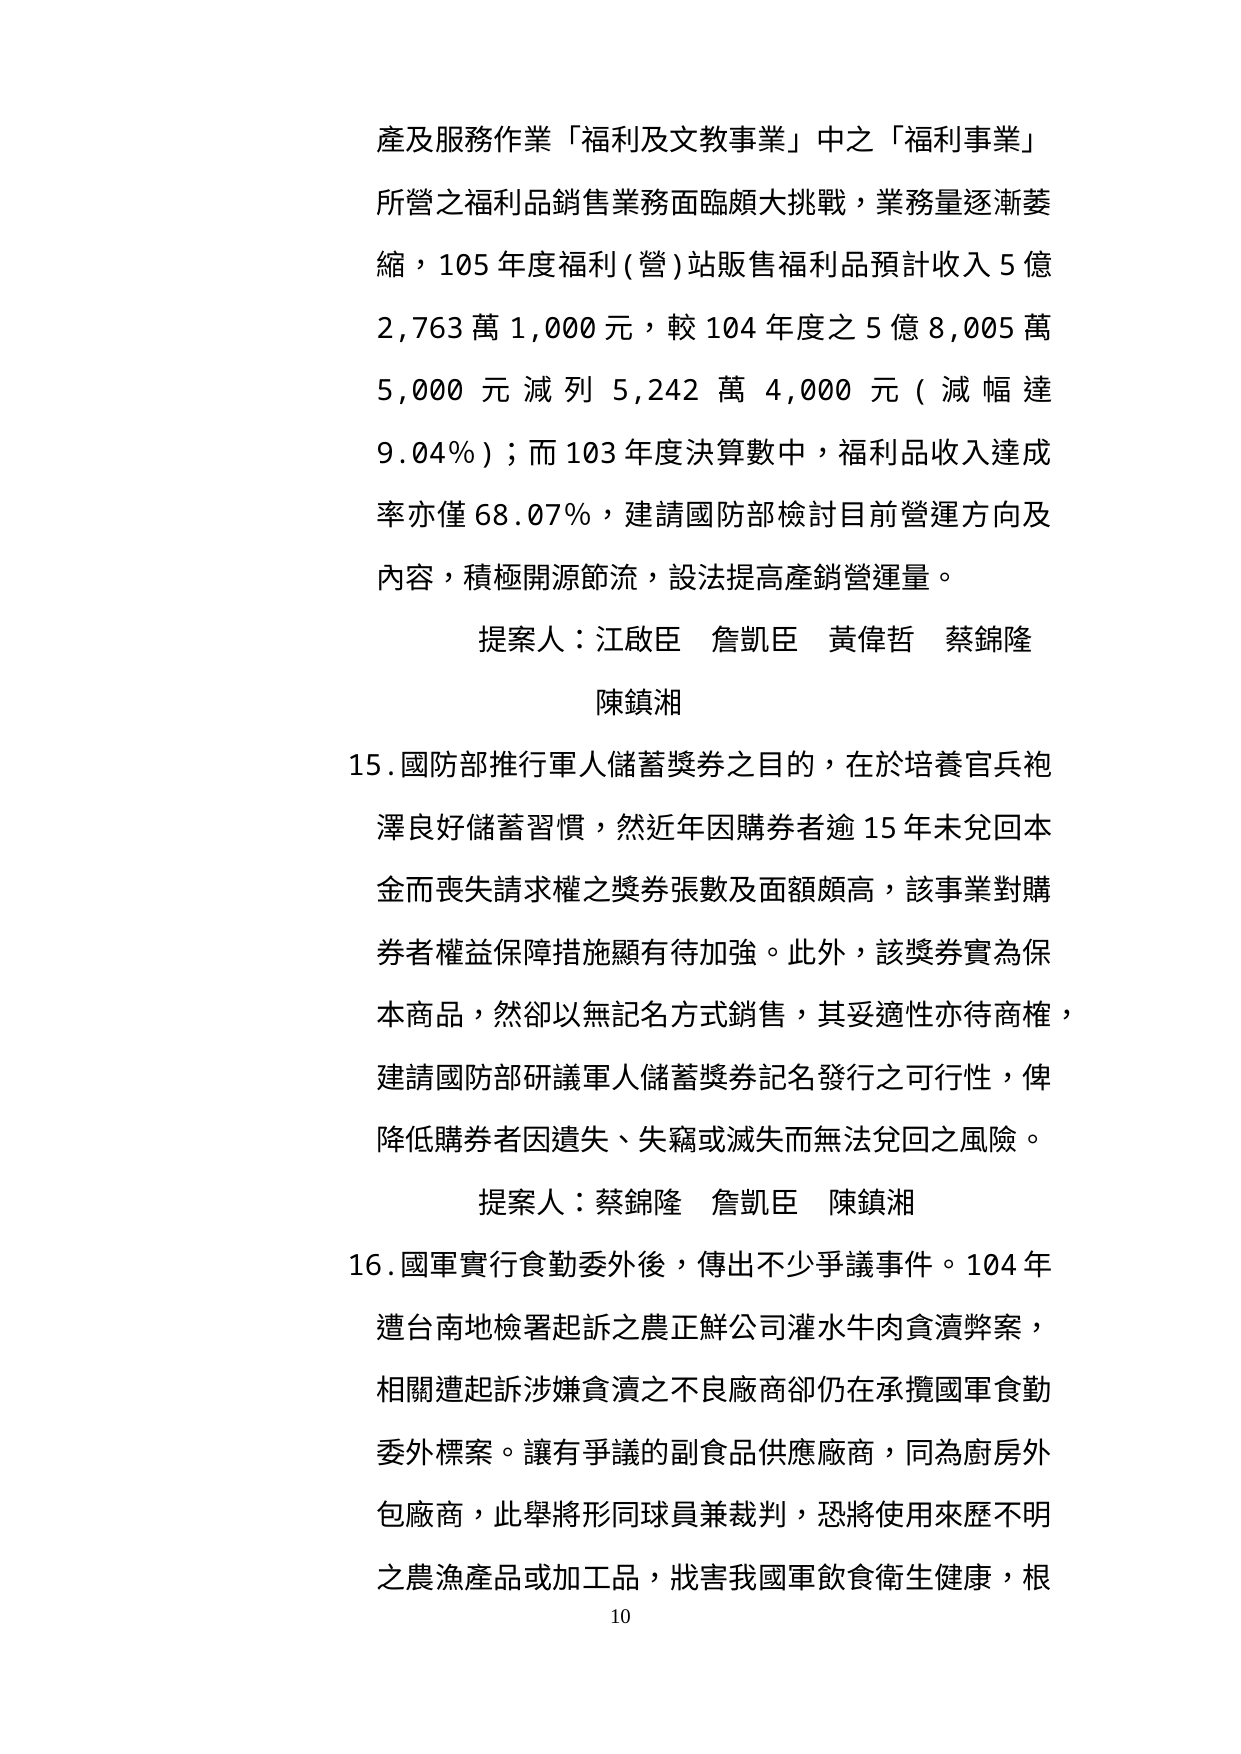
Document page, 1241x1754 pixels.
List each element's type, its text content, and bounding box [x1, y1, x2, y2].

text 提案人：江啟臣 詹凱臣 黃偉哲 蔡錦隆 [376, 596, 1053, 659]
text 提案人：蔡錦隆 詹凱臣 陳鎮湘 [376, 1159, 1053, 1221]
text 15.國防部推行軍人儲蓄獎券之目的，在於培養官兵袍澤良好儲蓄習慣，然近年因購券者逾15年未兌回本金而喪失請求權之獎券張數及面額頗高，該事業對購券者權益保障措施顯有待加強。此外，該獎券實為保本商品，然卻以無記名方式銷售，其妥適性亦待商榷，建請國防部研議軍人儲蓄獎券記名發行之可行性，俾降低購券者因遺失、失竊或滅失而無法兌回之風險。 [347, 721, 1053, 1159]
text 陳鎮湘 [376, 659, 1053, 721]
text 16.國軍實行食勤委外後，傳出不少爭議事件。104年遭台南地檢署起訴之農正鮮公司灌水牛肉貪瀆弊案，相關遭起訴涉嫌貪瀆之不良廠商卻仍在承攬國軍食勤委外標案。讓有爭議的副食品供應廠商，同為廚房外包廠商，此舉將形同球員兼裁判，恐將使用來歷不明之農漁產品或加工品，戕害我國軍飲食衛生健康，根本置國軍官兵權益於不顧。爰建議國軍副食供應中心，應與縣市農會產銷班，訂定契作合約就近採購，以保障國軍飲食安全及食物品質，並請國防部就「國軍副食品採購檢討及食勤外包廠商改善計畫」向立法院外交及國防委員會提出書面報告。 [347, 1221, 1053, 1596]
text 產及服務作業「福利及文教事業」中之「福利事業」所營之福利品銷售業務面臨頗大挑戰，業務量逐漸萎縮，105年度福利(營)站販售福利品預計收入5億2,763萬1,000元，較104年度之5億8,005萬5,000元減列5,242萬4,000元(減幅達9.04％)；而103年度決算數中，福利品收入達成率亦僅68.07％，建請國防部檢討目前營運方向及內容，積極開源節流，設法提高產銷營運量。 [347, 96, 1053, 596]
